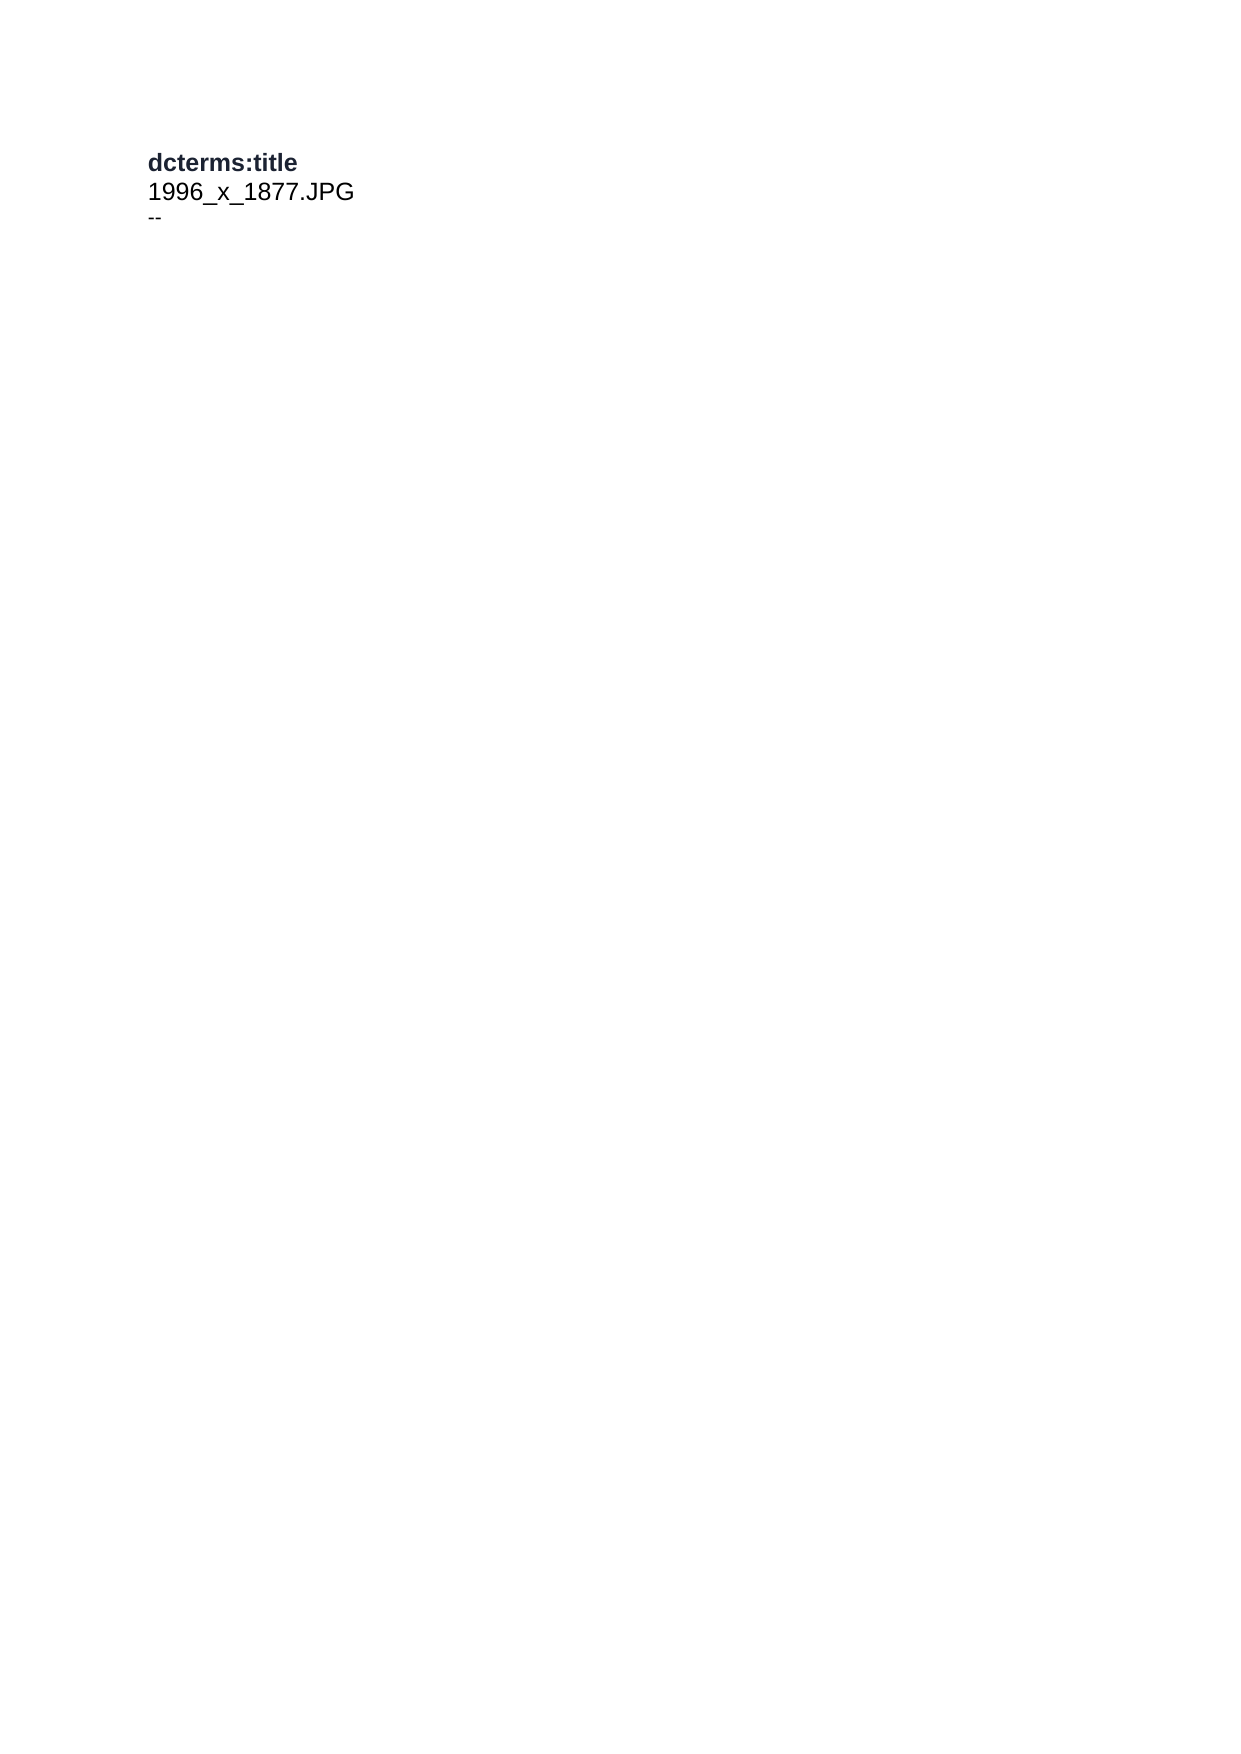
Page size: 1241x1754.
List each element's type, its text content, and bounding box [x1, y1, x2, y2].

text 1996_x_1877.JPG [148, 176, 1092, 205]
text -- [148, 205, 1092, 229]
text dcterms:title [148, 148, 1092, 176]
